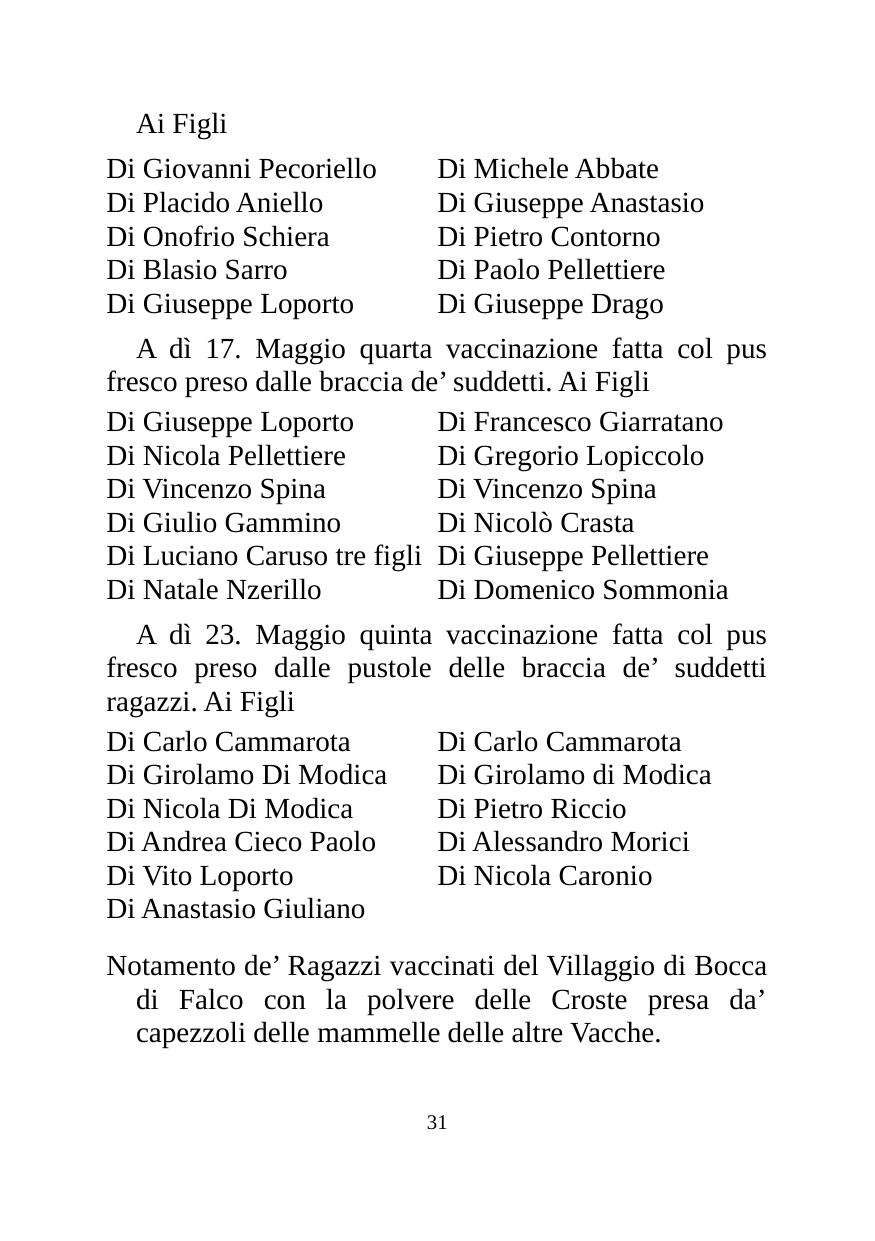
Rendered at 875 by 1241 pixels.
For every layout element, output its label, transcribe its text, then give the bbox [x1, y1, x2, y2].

text Di Giuseppe Drago [437, 286, 768, 319]
text Di Andrea Cieco Paolo [106, 824, 437, 858]
text Di Giuseppe Loporto [106, 286, 437, 319]
text Ai Figli [106, 106, 768, 140]
text Di Natale Nzerillo [106, 572, 437, 605]
text Di Luciano Caruso tre figli [106, 538, 437, 572]
text Di Girolamo Di Modica [106, 757, 437, 791]
text Di Blasio Sarro [106, 252, 437, 286]
text Di Nicola Pellettiere [106, 438, 437, 471]
text Di Giulio Gammino [106, 505, 437, 538]
text Notamento de’ Ragazzi vaccinati del Villaggio di Bocca di Falco con la polvere delle Croste presa da’ capezzoli delle mammelle delle altre Vacche. [106, 948, 768, 1049]
text Di Nicola Di Modica [106, 791, 437, 824]
text Di Nicolò Crasta [437, 505, 768, 538]
text Di Vincenzo Spina [437, 471, 768, 505]
text Di Placido Aniello [106, 185, 437, 219]
text Di Onofrio Schiera [106, 219, 437, 252]
text Di Anastasio Giuliano [106, 891, 437, 925]
text A dì 17. Maggio quarta vaccinazione fatta col pus fresco preso dalle braccia de’ suddetti. Ai Figli [106, 331, 768, 398]
text Di Alessandro Morici [437, 824, 768, 858]
text Di Pietro Riccio [437, 791, 768, 824]
text Di Michele Abbate [437, 152, 768, 185]
text Di Giovanni Pecoriello [106, 152, 437, 185]
text Di Vito Loporto [106, 858, 437, 891]
text Di Giuseppe Pellettiere [437, 538, 768, 572]
text Di Giuseppe Anastasio [437, 185, 768, 219]
text A dì 23. Maggio quinta vaccinazione fatta col pus fresco preso dalle pustole delle braccia de’ suddetti ragazzi. Ai Figli [106, 617, 768, 718]
text Di Giuseppe Loporto [106, 404, 437, 438]
text Di Vincenzo Spina [106, 471, 437, 505]
text Di Domenico Sommonia [437, 572, 768, 605]
text Di Girolamo di Modica [437, 757, 768, 791]
text Di Nicola Caronio [437, 858, 768, 891]
text Di Pietro Contorno [437, 219, 768, 252]
text Di Carlo Cammarota [437, 724, 768, 757]
text Di Francesco Giarratano [437, 404, 768, 438]
text Di Paolo Pellettiere [437, 252, 768, 286]
text Di Carlo Cammarota [106, 724, 437, 757]
text Di Gregorio Lopiccolo [437, 438, 768, 471]
